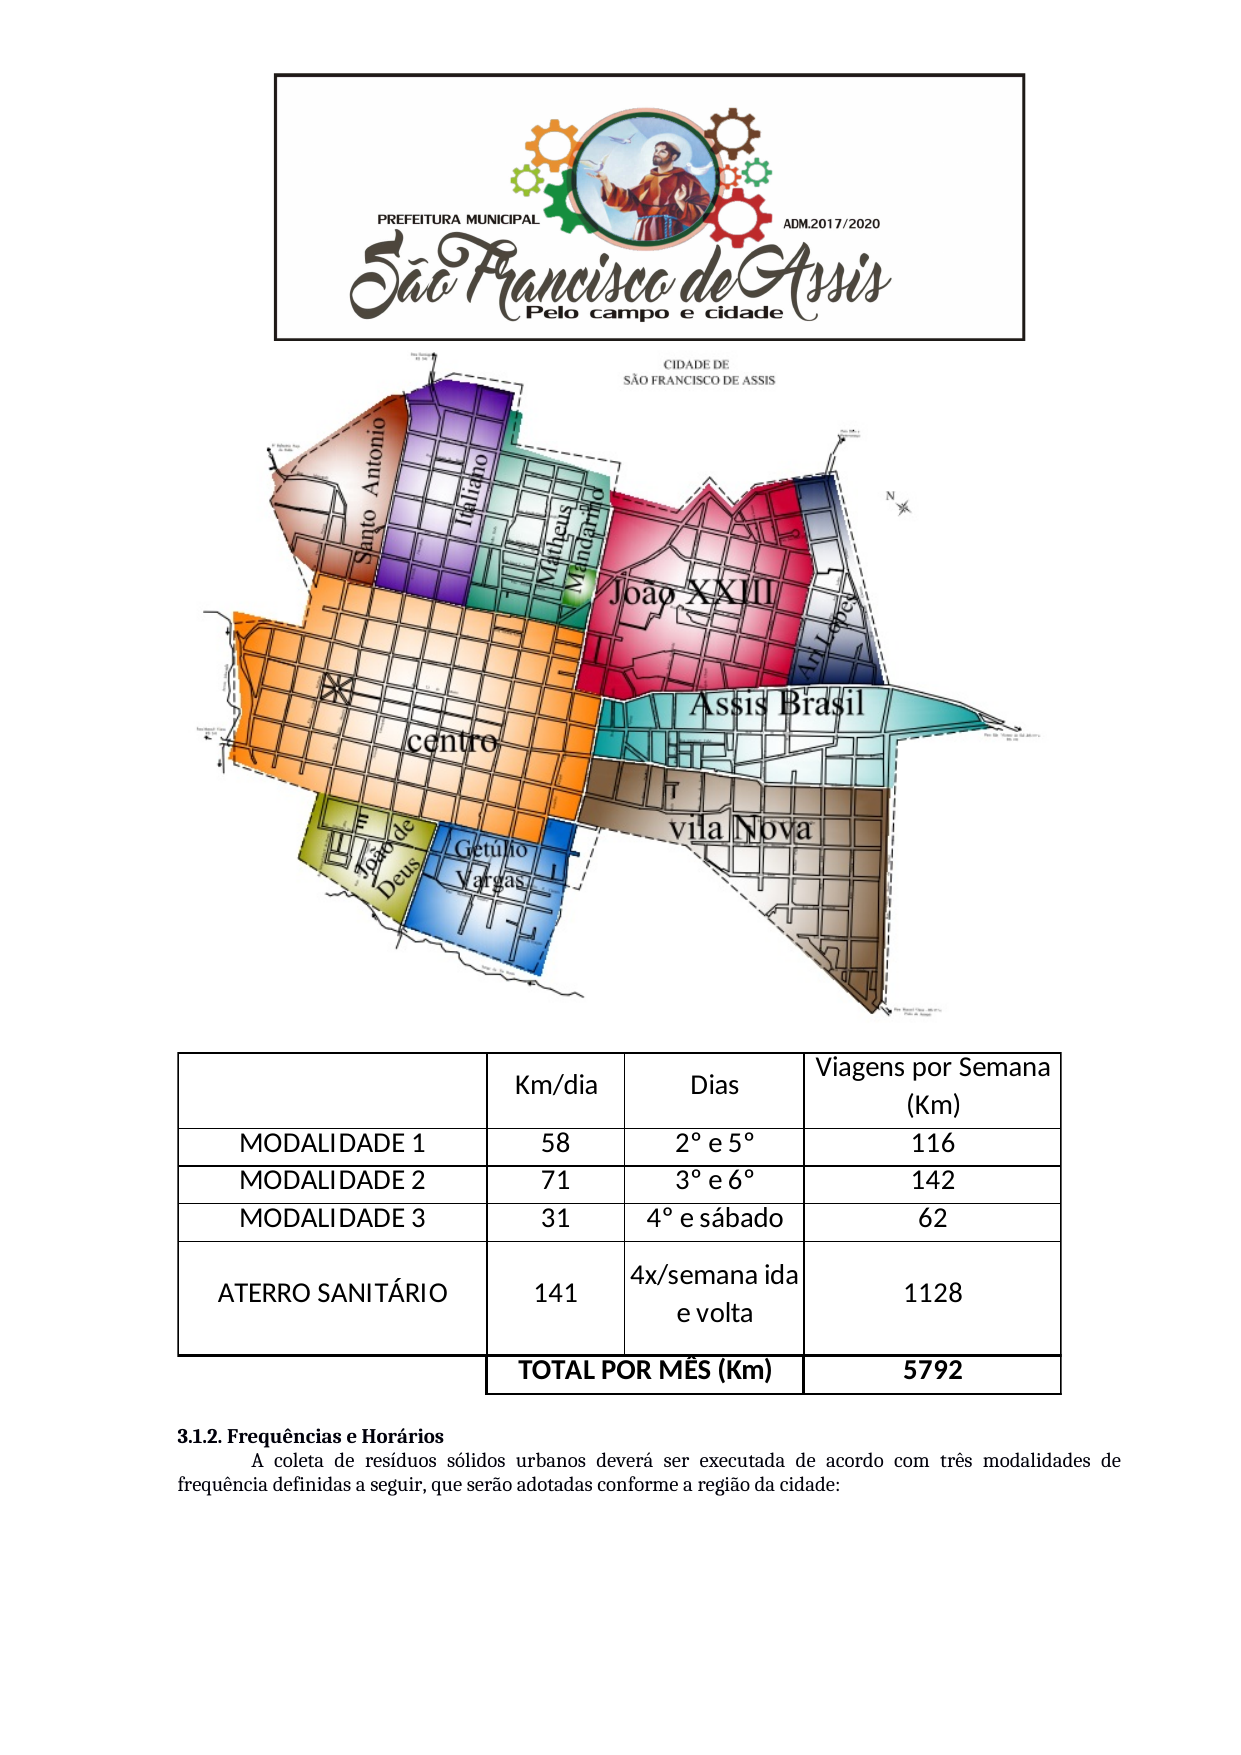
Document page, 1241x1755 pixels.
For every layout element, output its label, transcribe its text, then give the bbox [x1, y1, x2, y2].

text A coleta de resíduos sólidos urbanos deverá ser executada de acordo com três modalidades de frequência definidas a seguir, que serão adotadas conforme a região da cidade: [177, 1449, 1122, 1497]
text 3.1.2. Frequências e Horários [177, 1425, 1122, 1449]
